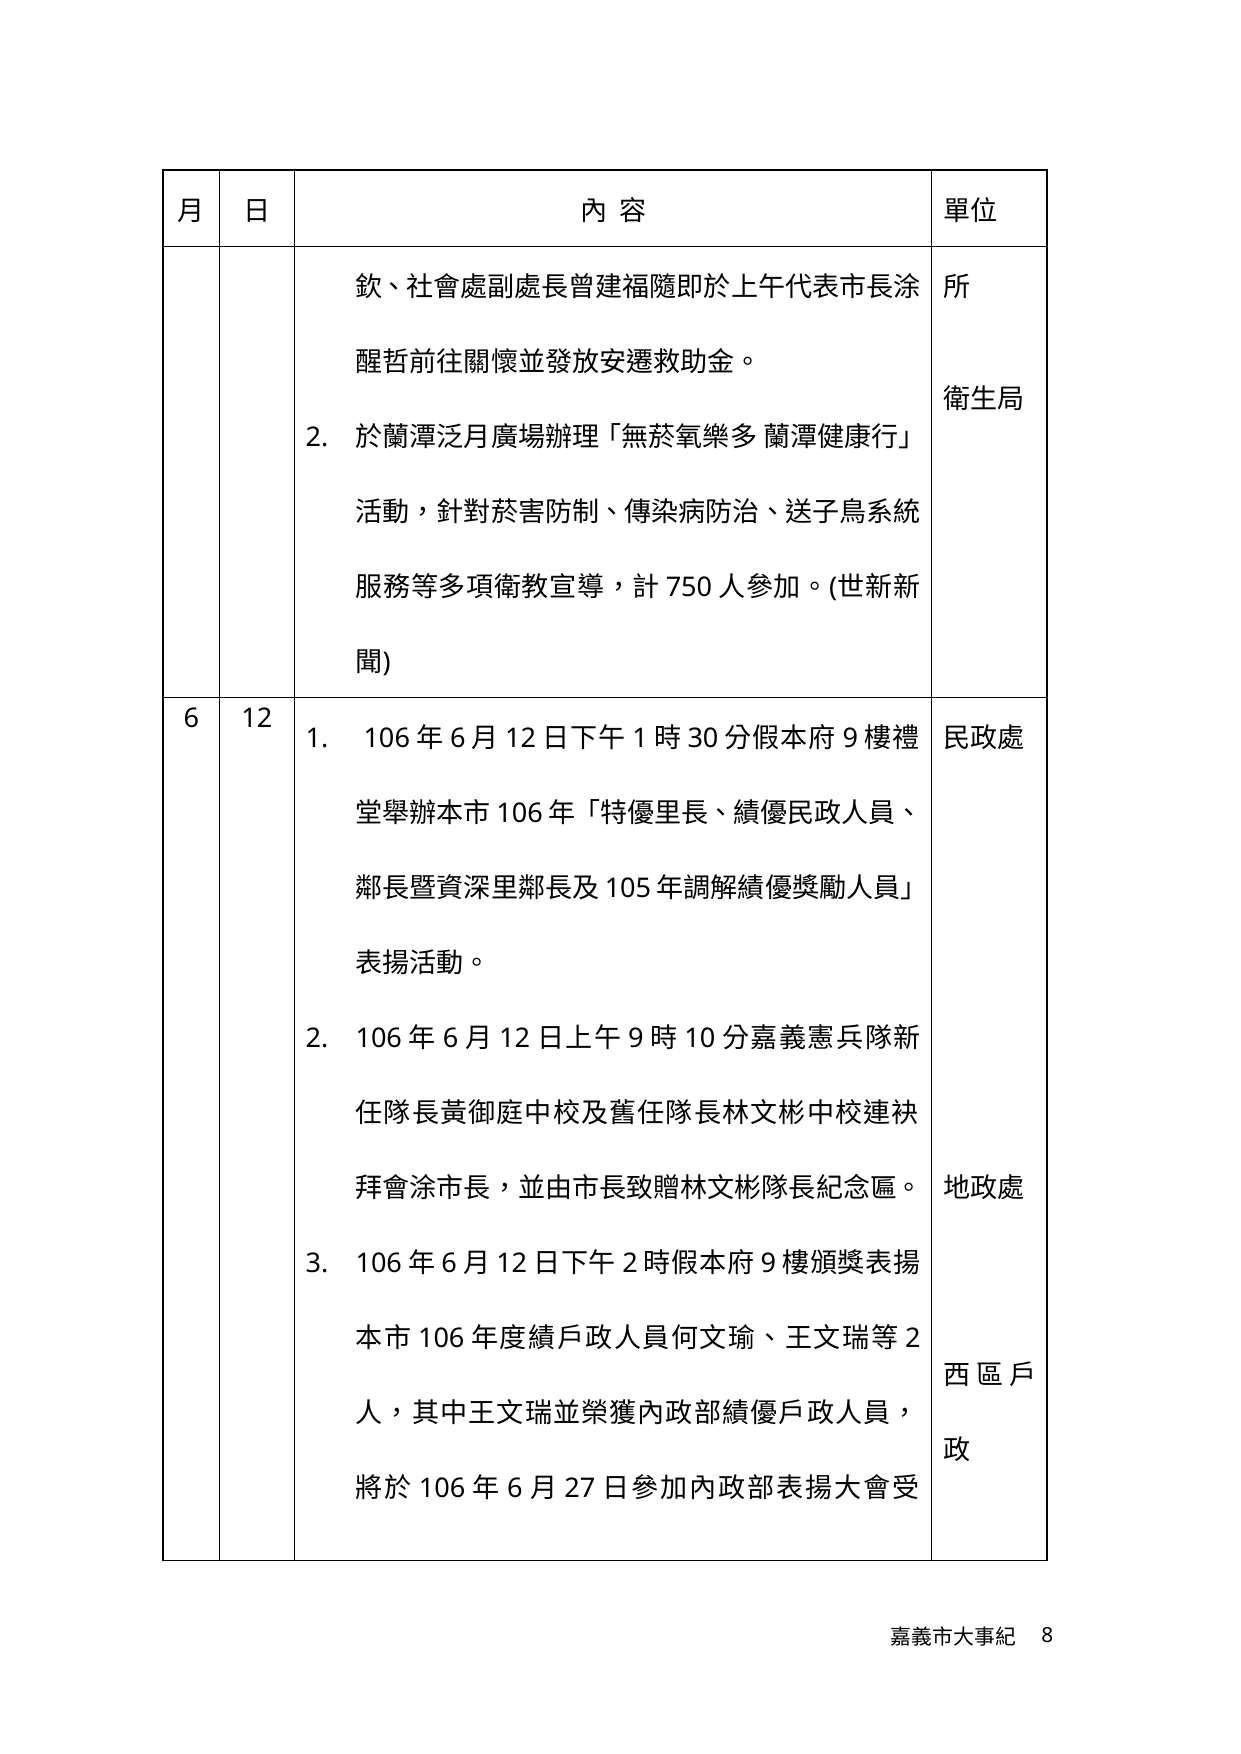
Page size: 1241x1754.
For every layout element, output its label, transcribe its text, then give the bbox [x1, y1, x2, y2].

table_cell 所 衛生局 [932, 247, 1046, 697]
table_cell 民政處 地政處 西區戶政 [932, 698, 1046, 1560]
table_cell 欽、社會處副處長曾建福隨即於上午代表市長涂醒哲前往關懷並發放安遷救助金。 於蘭潭泛月廣場辦理「無菸氧樂多 蘭潭健康行」活動，針對菸害防制、傳染病防治、送子鳥系統服務等多項衛教宣導，計750人參加。(世新新聞) [295, 247, 931, 697]
table_header 月 [164, 171, 219, 246]
table_cell 6 [164, 698, 219, 1560]
table_cell [164, 247, 219, 697]
table_cell [220, 247, 294, 697]
table_header 內 容 [295, 171, 931, 246]
table_header 單位 [932, 171, 1046, 246]
table_cell 12 [220, 698, 294, 1560]
table_cell 106年6月12日下午1時30分假本府9樓禮堂舉辦本市106年「特優里長、績優民政人員、鄰長暨資深里鄰長及105年調解績優獎勵人員」表揚活動。 106年6月12日上午9時10分嘉義憲兵隊新任隊長黃御庭中校及舊任隊長林文彬中校連袂拜會涂市長，並由市長致贈林文彬隊長紀念匾。 106年6月12日下午2時假本府9樓頒獎表揚本市106年度績戶政人員何文瑜、王文瑞等2人，其中王文瑞並榮獲內政部績優戶政人員，將於106年6月27日參加內政部表揚大會受獎。 湖子內區段徵收區第三標工區街廓編號4湖子內段新民小段136地號等86筆土地，於106年6月12日至13日開始辦理點交作業，土地所有權人實際到場點交土地筆數為77筆。 本所戶籍員王文瑞榮獲嘉義市106年績優戶政人員，本日下午於市府9樓禮堂接受市長涂醒哲親自頒獎表彰。 協助辦理「嘉義市106年特優里長、績優民政人員、鄰長暨資深里鄰長及105年調解績優獎勵人員表揚活動」。 課員何文瑜榮選為本（106）年度戶政績優人員，於「106年特優里長、績優民政人員、績優鄰長暨105年調解績優獎勵人員表揚」活動中獲市長涂醒哲頒獎表揚。 本府邀集國防部討論建國二村整體開發方案，由市長主持。 [295, 698, 931, 1560]
table_header 日 [220, 171, 294, 246]
